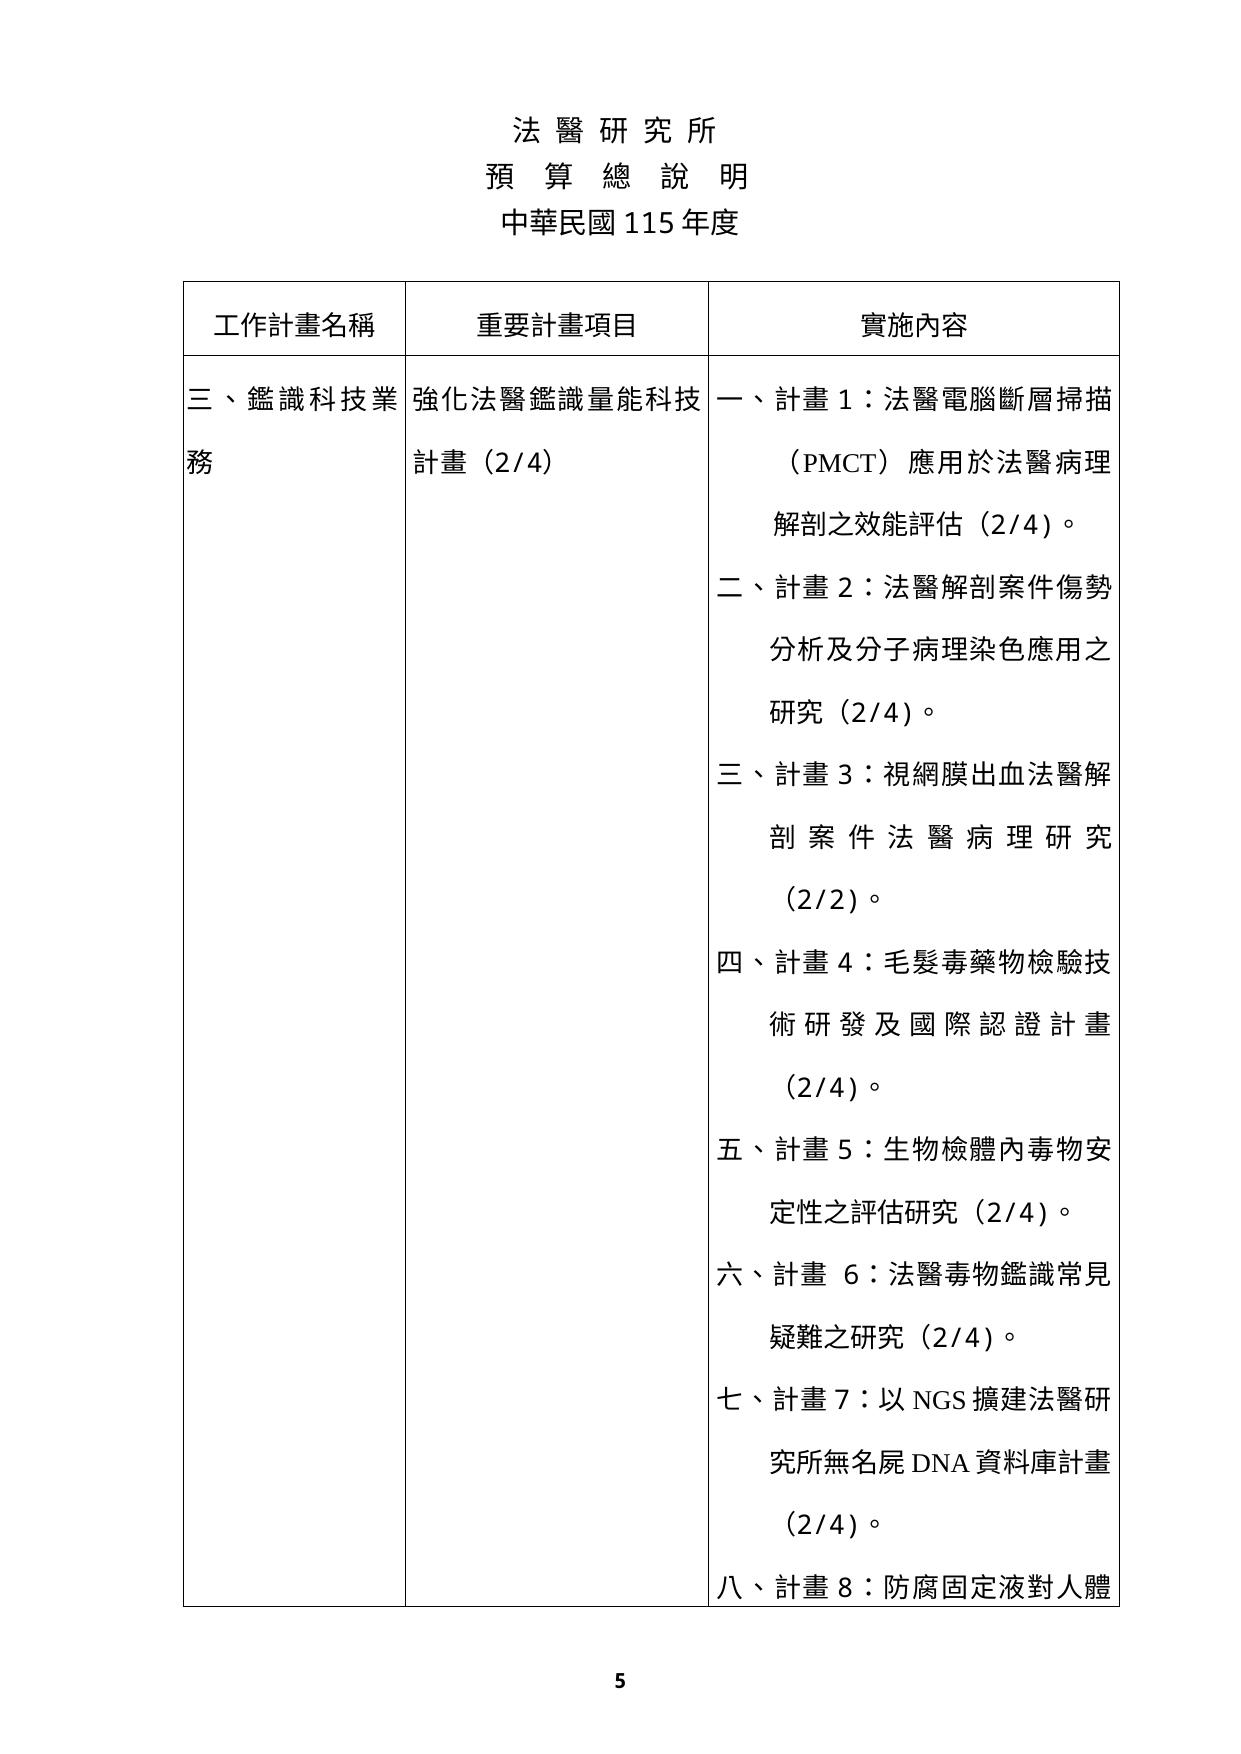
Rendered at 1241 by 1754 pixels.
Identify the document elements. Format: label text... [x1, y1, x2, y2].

table_cell 強化法醫鑑識量能科技計畫（2/4） [406, 356, 708, 1606]
table_cell 三、鑑識科技業務 [184, 356, 405, 1606]
table_header 實施內容 [709, 282, 1119, 355]
table_header 工作計畫名稱 [184, 282, 405, 355]
table_cell 一、計畫1：法醫電腦斷層掃描（PMCT）應用於法醫病理解剖之效能評估（2/4)。 二、計畫2：法醫解剖案件傷勢分析及分子病理染色應用之研究（2/4)。 三、計畫3：視網膜出血法醫解剖案件法醫病理研究（2/2)。 四、計畫4：毛髮毒藥物檢驗技術研發及國際認證計畫（2/4)。 五、計畫5：生物檢體內毒物安定性之評估研究（2/4)。 六、計畫 6：法醫毒物鑑識常見疑難之研究（2/4)。 七、計畫7：以NGS擴建法醫研究所無名屍DNA資料庫計畫（2/4)。 八、計畫8：防腐固定液對人體 [709, 356, 1119, 1606]
table_header 重要計畫項目 [406, 282, 708, 355]
